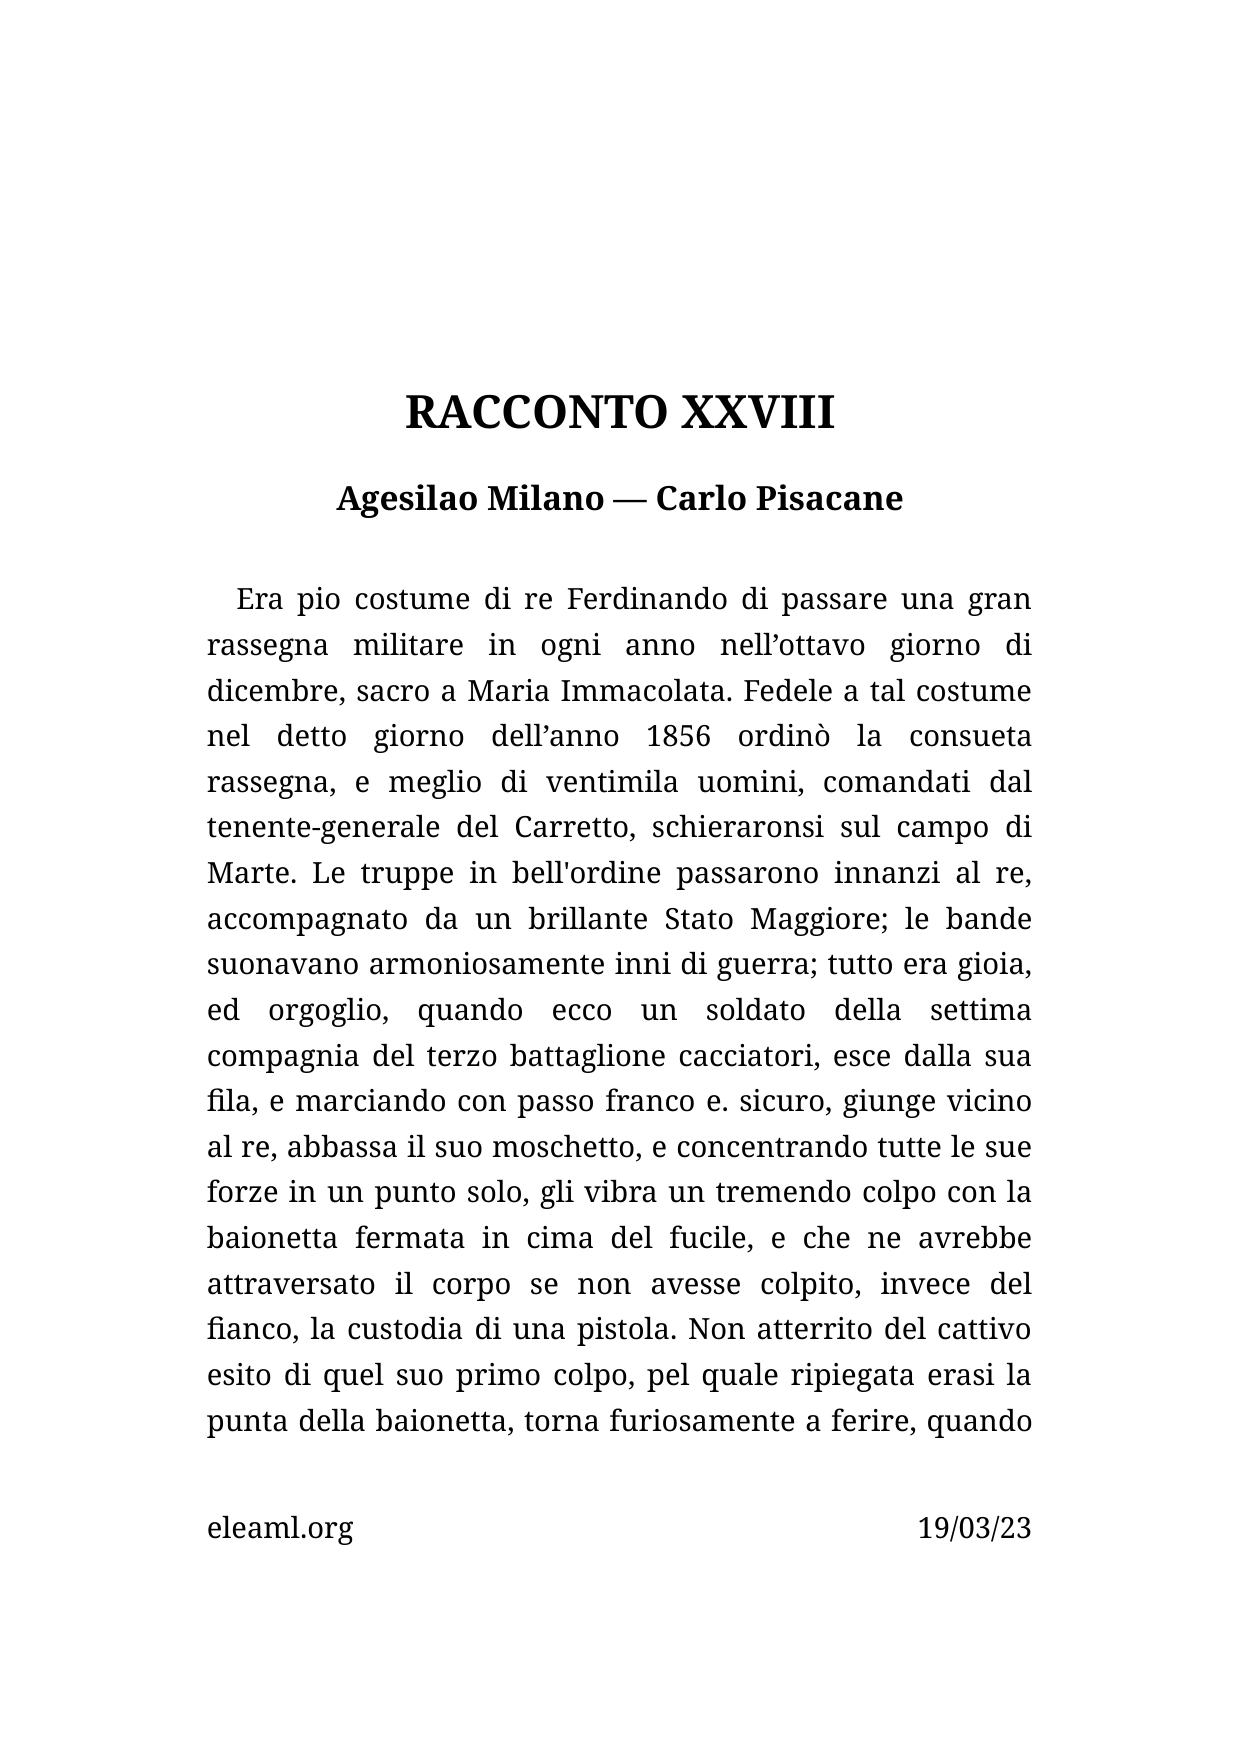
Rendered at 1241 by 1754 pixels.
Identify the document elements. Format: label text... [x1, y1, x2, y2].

text Era pio costume di re Ferdinando di passare una gran rassegna militare in ogni anno nell’ottavo giorno di dicembre, sacro a Maria Immacolata. Fedele a tal costume nel detto giorno dell’anno 1856 ordinò la consueta rassegna, e meglio di ventimila uomini, comandati dal tenente-generale del Carretto, schieraronsi sul campo di Marte. Le truppe in bell'ordine passarono innanzi al re, accompagnato da un brillante Stato Maggiore; le bande suonavano armoniosamente inni di guerra; tutto era gioia, ed orgoglio, quando ecco un soldato della settima compagnia del terzo battaglione cacciatori, esce dalla sua fila, e marciando con passo franco e. sicuro, giunge vicino al re, abbassa il suo moschetto, e concentrando tutte le sue forze in un punto solo, gli vibra un tremendo colpo con la baionetta fermata in cima del fucile, e che ne avrebbe attraversato il corpo se non avesse colpito, invece del fianco, la custodia di una pistola. Non atterrito del cattivo esito di quel suo primo colpo, pel quale ripiegata erasi la punta della baionetta, torna furiosamente a ferire, quando [207, 579, 1033, 1439]
subtitle RACCONTO XXVIII [207, 379, 1033, 442]
subtitle Agesilao Milano — Carlo Pisacane [207, 475, 1033, 521]
